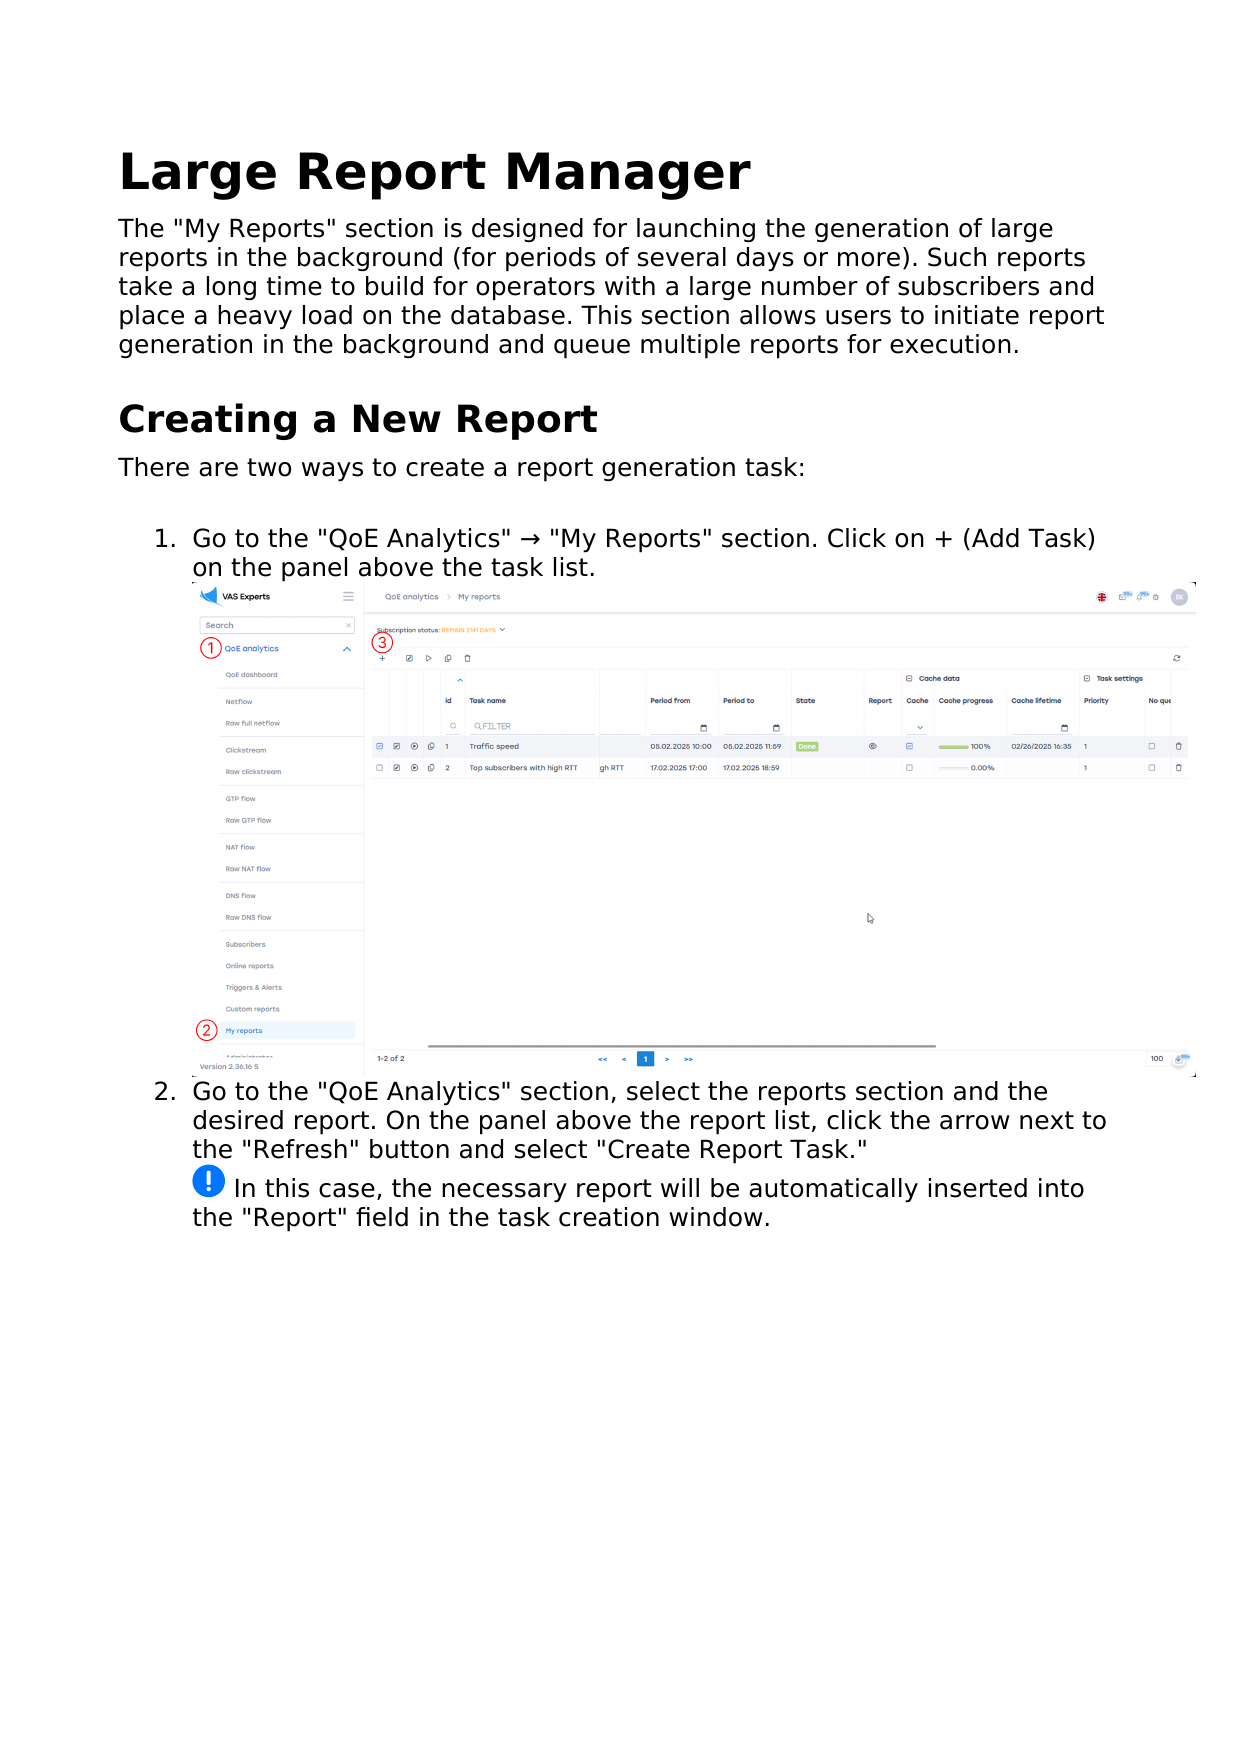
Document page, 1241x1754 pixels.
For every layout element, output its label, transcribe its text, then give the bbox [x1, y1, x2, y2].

subtitle Large Report Manager [118, 143, 1122, 201]
list Go to the "QoE Analytics" → "My Reports" section. Click on + (Add Task) on the panel above the task list. [177, 524, 1122, 1077]
text There are two ways to create a report generation task: [118, 453, 1122, 482]
subtitle Creating a New Report [118, 397, 1122, 441]
list Go to the "QoE Analytics" section, select the reports section and the desired report. On the panel above the report list, click the arrow next to the "Refresh" button and select "Create Report Task." In this case, the necessary report will be automatically inserted into the "Report" field in the task creation window. [177, 1077, 1122, 1233]
text The "My Reports" section is designed for launching the generation of large reports in the background (for periods of several days or more). Such reports take a long time to build for operators with a large number of subscribers and place a heavy load on the database. This section allows users to initiate report generation in the background and queue multiple reports for execution. [118, 214, 1122, 360]
picture [192, 582, 1196, 1077]
